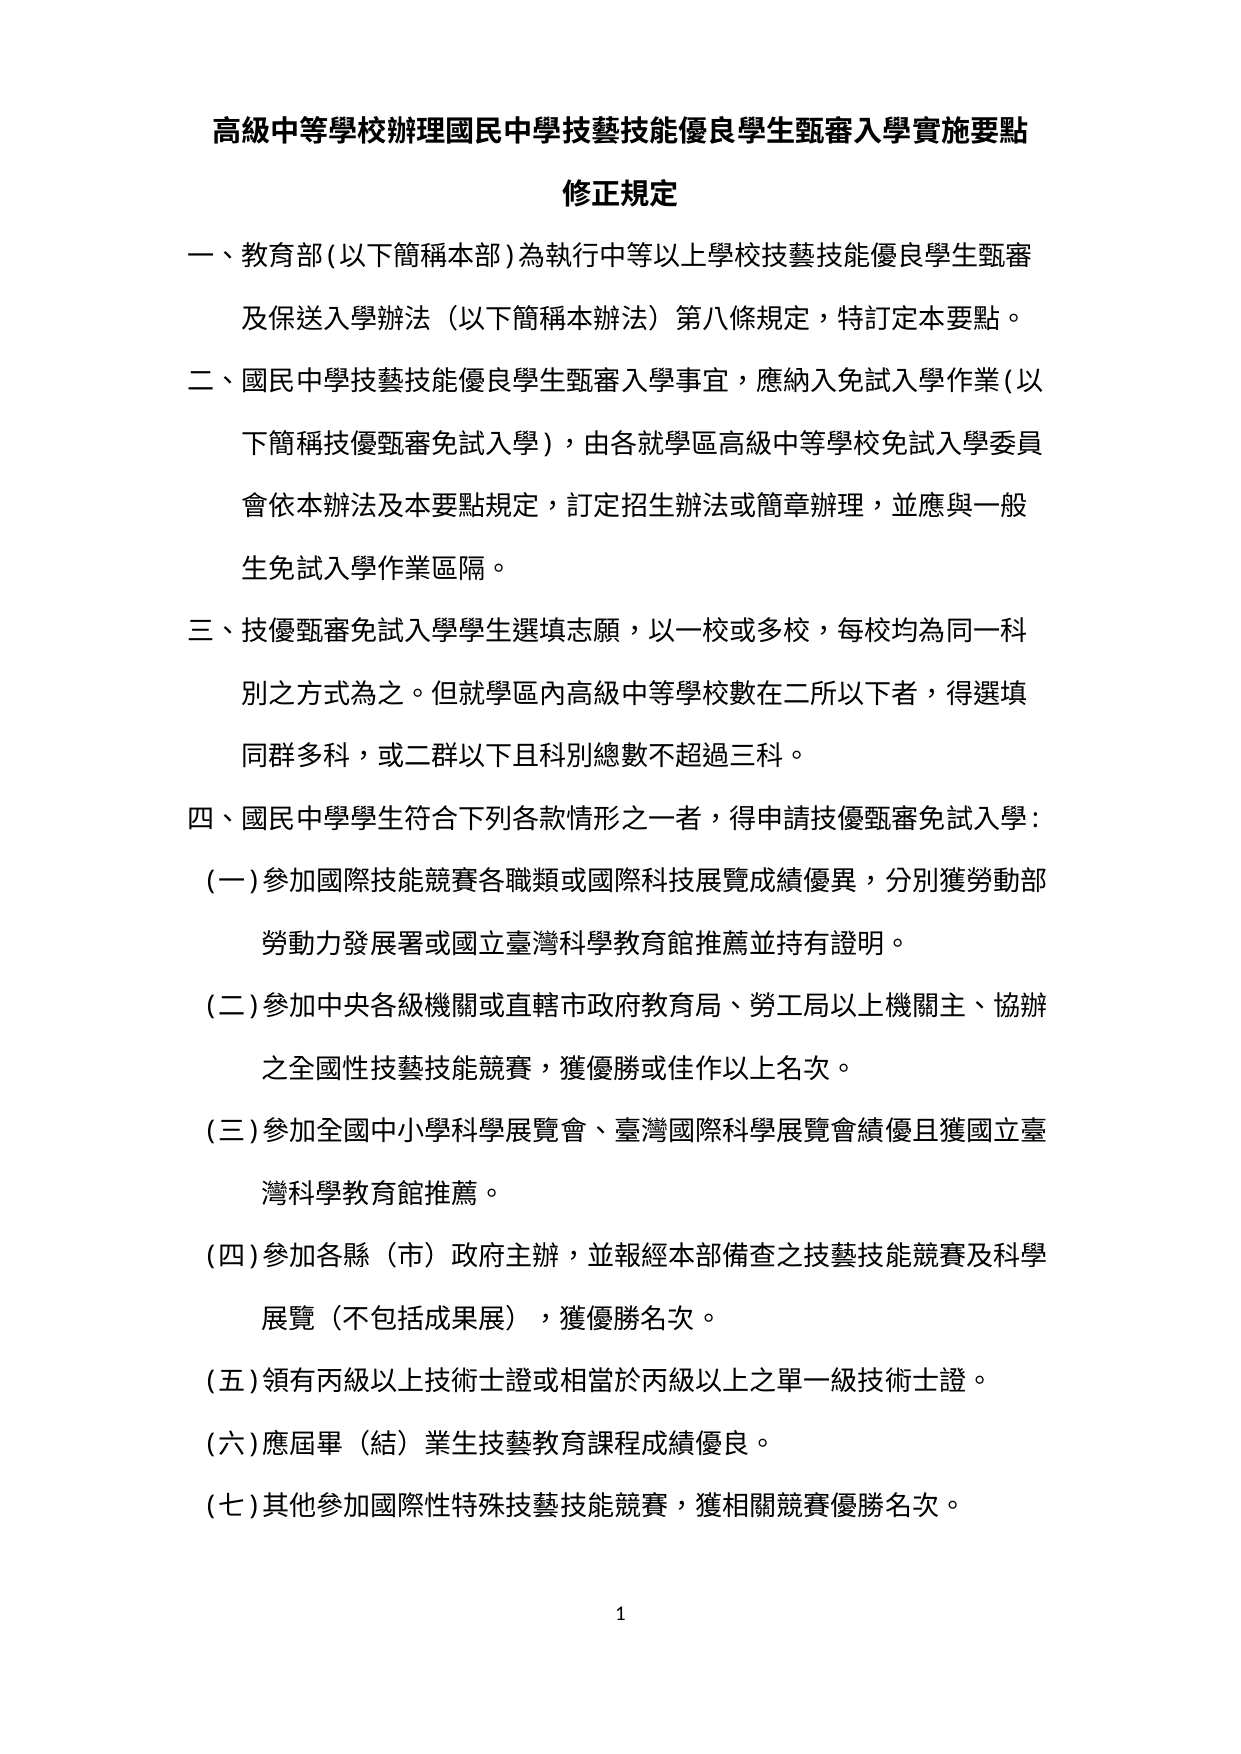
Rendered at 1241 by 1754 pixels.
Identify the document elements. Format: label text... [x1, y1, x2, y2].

text 三、技優甄審免試入學學生選填志願，以一校或多校，每校均為同一科別之方式為之。但就學區內高級中等學校數在二所以下者，得選填同群多科，或二群以下且科別總數不超過三科。 [187, 587, 1053, 775]
list 參加國際技能競賽各職類或國際科技展覽成績優異，分別獲勞動部勞動力發展署或國立臺灣科學教育館推薦並持有證明。 [202, 837, 1053, 962]
list 領有丙級以上技術士證或相當於丙級以上之單一級技術士證。 [202, 1337, 1053, 1400]
text 高級中等學校辦理國民中學技藝技能優良學生甄審入學實施要點 [187, 87, 1053, 150]
text 一、教育部(以下簡稱本部)為執行中等以上學校技藝技能優良學生甄審及保送入學辦法（以下簡稱本辦法）第八條規定，特訂定本要點。 [187, 212, 1053, 337]
list 參加中央各級機關或直轄市政府教育局、勞工局以上機關主、協辦之全國性技藝技能競賽，獲優勝或佳作以上名次。 [202, 962, 1053, 1087]
list 參加全國中小學科學展覽會、臺灣國際科學展覽會績優且獲國立臺灣科學教育館推薦。 [202, 1087, 1053, 1212]
list 參加各縣（市）政府主辦，並報經本部備查之技藝技能競賽及科學展覽（不包括成果展），獲優勝名次。 [202, 1212, 1053, 1337]
text 四、國民中學學生符合下列各款情形之一者，得申請技優甄審免試入學: [187, 775, 1053, 837]
list 其他參加國際性特殊技藝技能競賽，獲相關競賽優勝名次。 [202, 1462, 1053, 1525]
text 二、國民中學技藝技能優良學生甄審入學事宜，應納入免試入學作業(以下簡稱技優甄審免試入學)，由各就學區高級中等學校免試入學委員會依本辦法及本要點規定，訂定招生辦法或簡章辦理，並應與一般生免試入學作業區隔。 [187, 337, 1053, 587]
text 修正規定 [187, 150, 1053, 212]
list 應屆畢（結）業生技藝教育課程成績優良。 [202, 1400, 1053, 1462]
